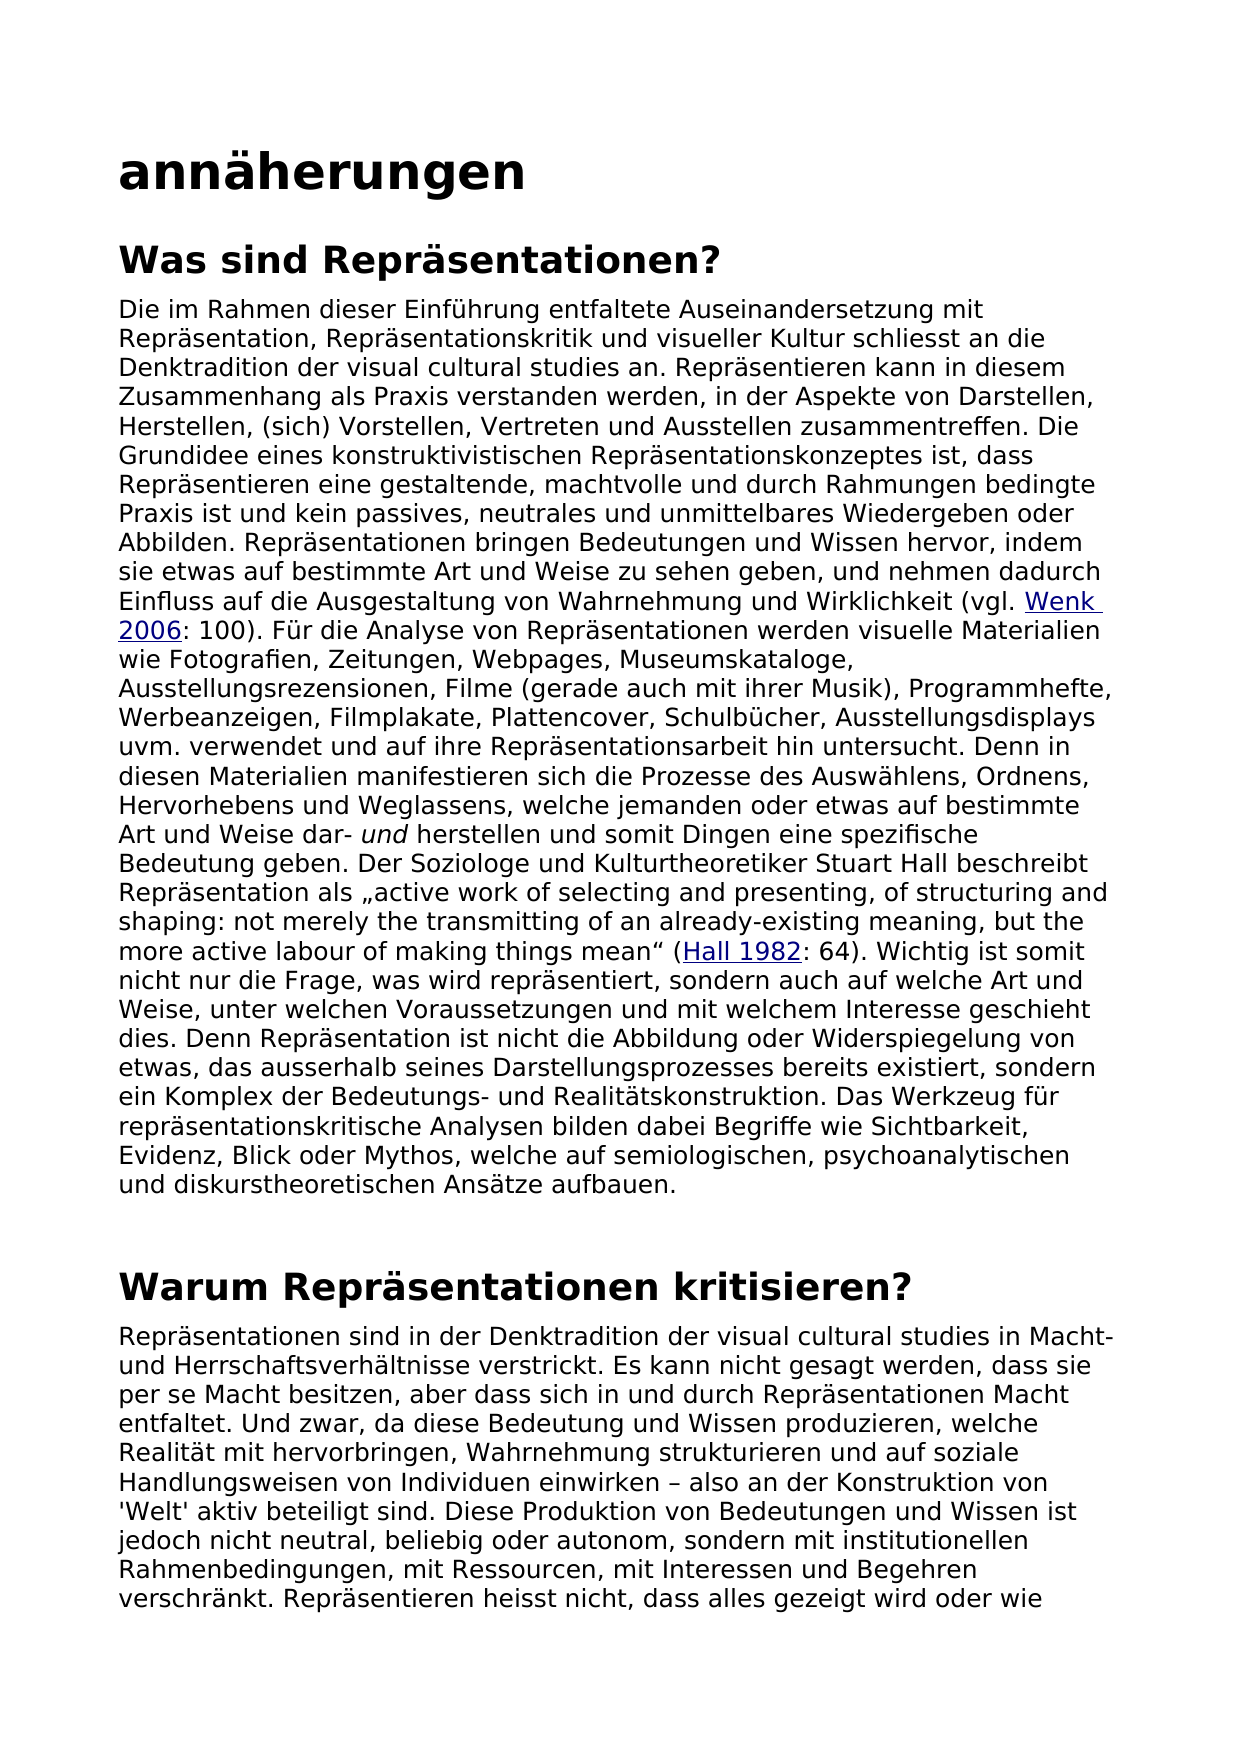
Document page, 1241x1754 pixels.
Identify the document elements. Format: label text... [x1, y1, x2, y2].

subtitle annäherungen [118, 143, 1122, 201]
text Die im Rahmen dieser Einführung entfaltete Auseinandersetzung mit Repräsentation, Repräsentationskritik und visueller Kultur schliesst an die Denktradition der visual cultural studies an. Repräsentieren kann in diesem Zusammenhang als Praxis verstanden werden, in der Aspekte von Darstellen, Herstellen, (sich) Vorstellen, Vertreten und Ausstellen zusammentreffen. Die Grundidee eines konstruktivistischen Repräsentationskonzeptes ist, dass Repräsentieren eine gestaltende, machtvolle und durch Rahmungen bedingte Praxis ist und kein passives, neutrales und unmittelbares Wiedergeben oder Abbilden. Repräsentationen bringen Bedeutungen und Wissen hervor, indem sie etwas auf bestimmte Art und Weise zu sehen geben, und nehmen dadurch Einfluss auf die Ausgestaltung von Wahrnehmung und Wirklichkeit (vgl. Wenk 2006: 100). Für die Analyse von Repräsentationen werden visuelle Materialien wie Fotografien, Zeitungen, Webpages, Museumskataloge, Ausstellungsrezensionen, Filme (gerade auch mit ihrer Musik), Programmhefte, Werbeanzeigen, Filmplakate, Plattencover, Schulbücher, Ausstellungsdisplays uvm. verwendet und auf ihre Repräsentationsarbeit hin untersucht. Denn in diesen Materialien manifestieren sich die Prozesse des Auswählens, Ordnens, Hervorhebens und Weglassens, welche jemanden oder etwas auf bestimmte Art und Weise dar- und herstellen und somit Dingen eine spezifische Bedeutung geben. Der Soziologe und Kulturtheoretiker Stuart Hall beschreibt Repräsentation als „active work of selecting and presenting, of structuring and shaping: not merely the transmitting of an already-existing meaning, but the more active labour of making things mean“ (Hall 1982: 64). Wichtig ist somit nicht nur die Frage, was wird repräsentiert, sondern auch auf welche Art und Weise, unter welchen Voraussetzungen und mit welchem Interesse geschieht dies. Denn Repräsentation ist nicht die Abbildung oder Widerspiegelung von etwas, das ausserhalb seines Darstellungsprozesses bereits existiert, sondern ein Komplex der Bedeutungs- und Realitätskonstruktion. Das Werkzeug für repräsentationskritische Analysen bilden dabei Begriffe wie Sichtbarkeit, Evidenz, Blick oder Mythos, welche auf semiologischen, psychoanalytischen und diskurstheoretischen Ansätze aufbauen. [118, 295, 1122, 1228]
text Repräsentationen sind in der Denktradition der visual cultural studies in Macht- und Herrschaftsverhältnisse verstrickt. Es kann nicht gesagt werden, dass sie per se Macht besitzen, aber dass sich in und durch Repräsentationen Macht entfaltet. Und zwar, da diese Bedeutung und Wissen produzieren, welche Realität mit hervorbringen, Wahrnehmung strukturieren und auf soziale Handlungsweisen von Individuen einwirken – also an der Konstruktion von 'Welt' aktiv beteiligt sind. Diese Produktion von Bedeutungen und Wissen ist jedoch nicht neutral, beliebig oder autonom, sondern mit institutionellen Rahmenbedingungen, mit Ressourcen, mit Interessen und Begehren verschränkt. Repräsentieren heisst nicht, dass alles gezeigt wird oder wie [118, 1322, 1122, 1614]
subtitle Was sind Repräsentationen? [118, 239, 1122, 282]
subtitle Warum Repräsentationen kritisieren? [118, 1266, 1122, 1309]
